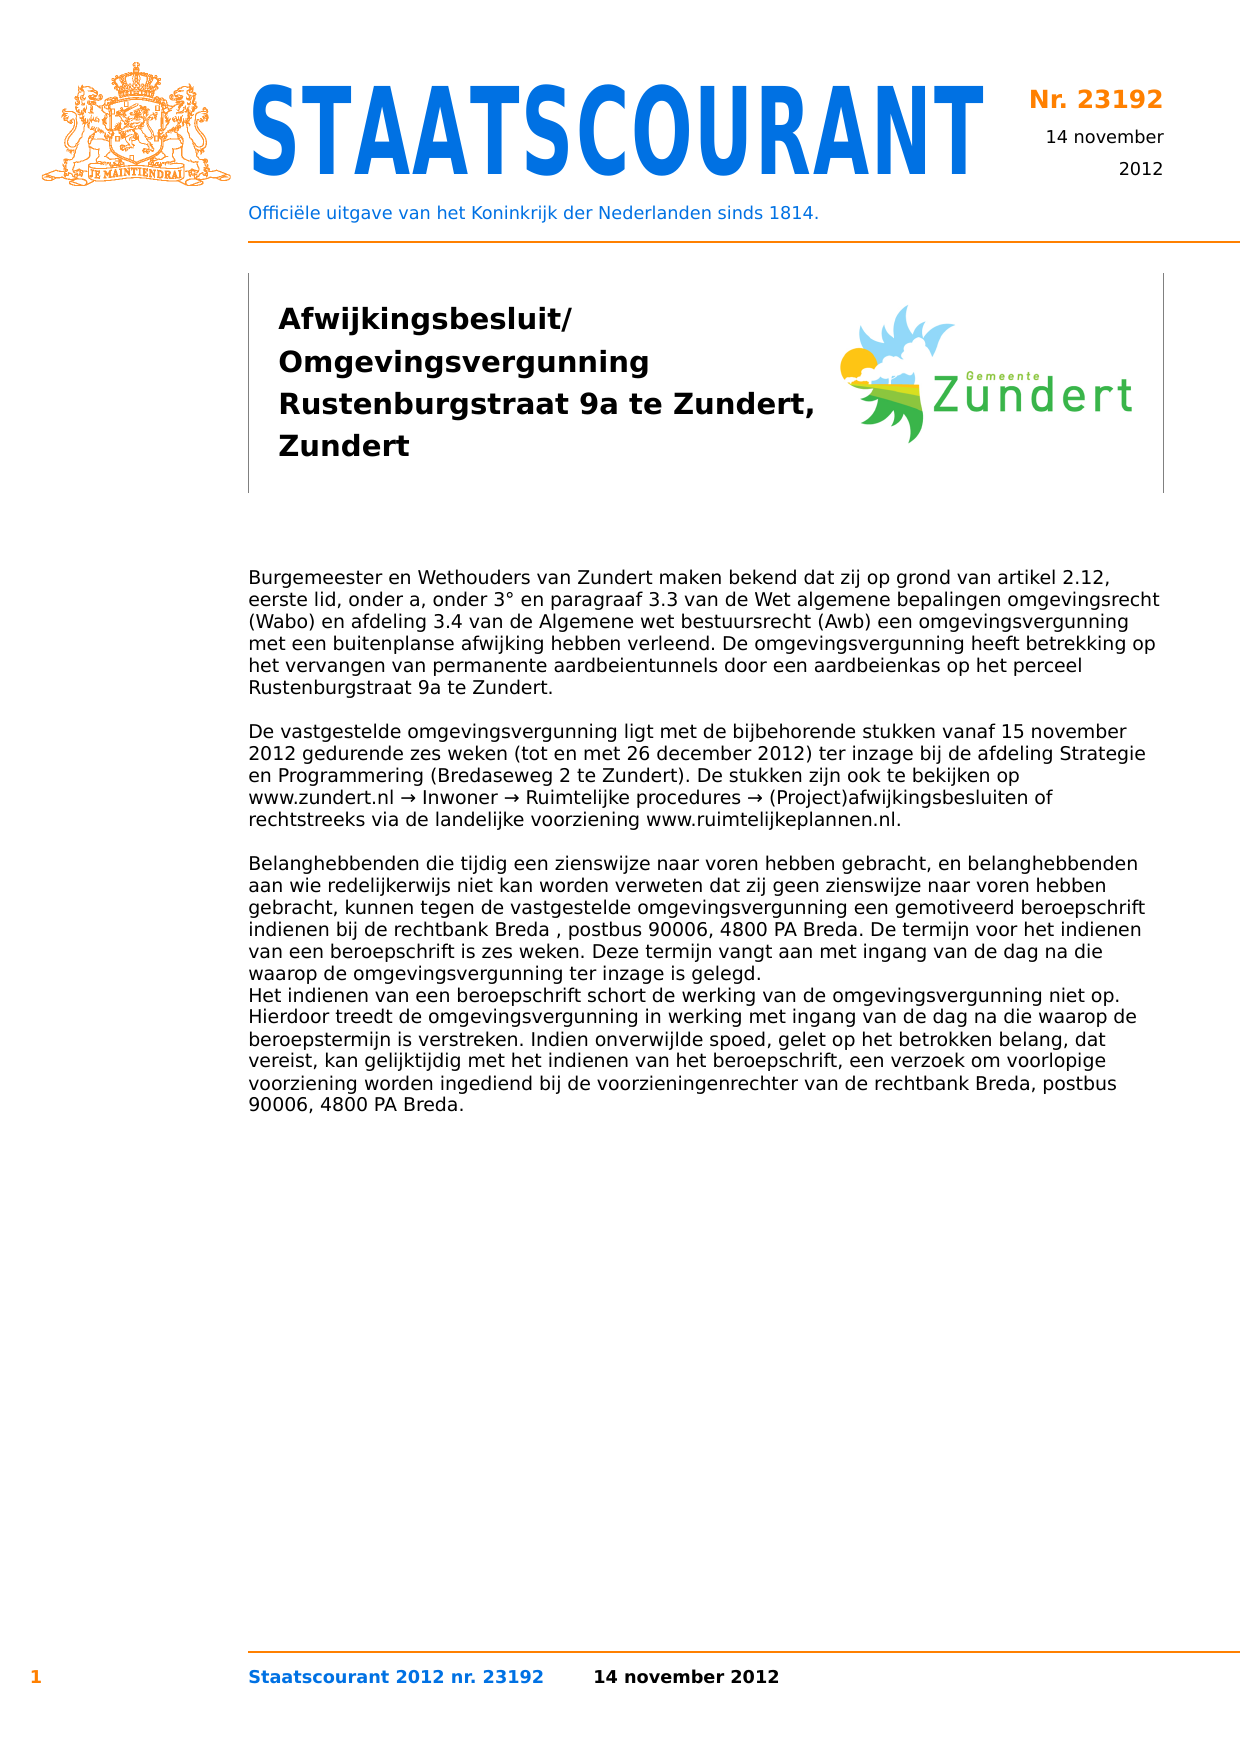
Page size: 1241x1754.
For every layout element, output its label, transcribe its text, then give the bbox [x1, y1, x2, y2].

table_cell 14 november [998, 121, 1240, 153]
text Burgemeester en Wethouders van Zundert maken bekend dat zij op grond van artikel 2.12, eerste lid, onder a, onder 3° en paragraaf 3.3 van de Wet algemene bepalingen omgevingsrecht (Wabo) en afdeling 3.4 van de Algemene wet bestuursrecht (Awb) een omgevingsvergunning met een buitenplanse afwijking hebben verleend. De omgevingsvergunning heeft betrekking op het vervangen van permanente aardbeientunnels door een aardbeienkas op het perceel Rustenburgstraat 9a te Zundert. [248, 567, 1163, 699]
picture [41, 62, 231, 186]
table_cell Officiële uitgave van het Koninkrijk der Nederlanden sinds 1814. [248, 203, 1240, 241]
table_cell 2012 [998, 153, 1240, 203]
subtitle Afwijkingsbesluit/Omgevingsvergunning Rustenburgstraat 9a te Zundert, Zundert [249, 273, 1163, 493]
table_header Nr. 23192 [998, 62, 1240, 121]
table_header [25, 62, 248, 241]
text Het indienen van een beroepschrift schort de werking van de omgevingsvergunning niet op. Hierdoor treedt de omgevingsvergunning in werking met ingang van de dag na die waarop de beroepstermijn is verstreken. Indien onverwijlde spoed, gelet op het betrokken belang, dat vereist, kan gelijktijdig met het indienen van het beroepschrift, een verzoek om voorlopige voorziening worden ingediend bij de voorzieningenrechter van de rechtbank Breda, postbus 90006, 4800 PA Breda. [248, 984, 1163, 1116]
text Belanghebbenden die tijdig een zienswijze naar voren hebben gebracht, en belanghebbenden aan wie redelijkerwijs niet kan worden verweten dat zij geen zienswijze naar voren hebben gebracht, kunnen tegen de vastgestelde omgevingsvergunning een gemotiveerd beroepschrift indienen bij de rechtbank Breda , postbus 90006, 4800 PA Breda. De termijn voor het indienen van een beroepschrift is zes weken. Deze termijn vangt aan met ingang van de dag na die waarop de omgevingsvergunning ter inzage is gelegd. [248, 853, 1163, 984]
picture [838, 302, 1134, 445]
text De vastgestelde omgevingsvergunning ligt met de bijbehorende stukken vanaf 15 november 2012 gedurende zes weken (tot en met 26 december 2012) ter inzage bij de afdeling Strategie en Programmering (Bredaseweg 2 te Zundert). De stukken zijn ook te bekijken op www.zundert.nl → Inwoner → Ruimtelijke procedures → (Project)afwijkingsbesluiten of rechtstreeks via de landelijke voorziening www.ruimtelijkeplannen.nl. [248, 721, 1163, 831]
table_header STAATSCOURANT [248, 62, 998, 203]
